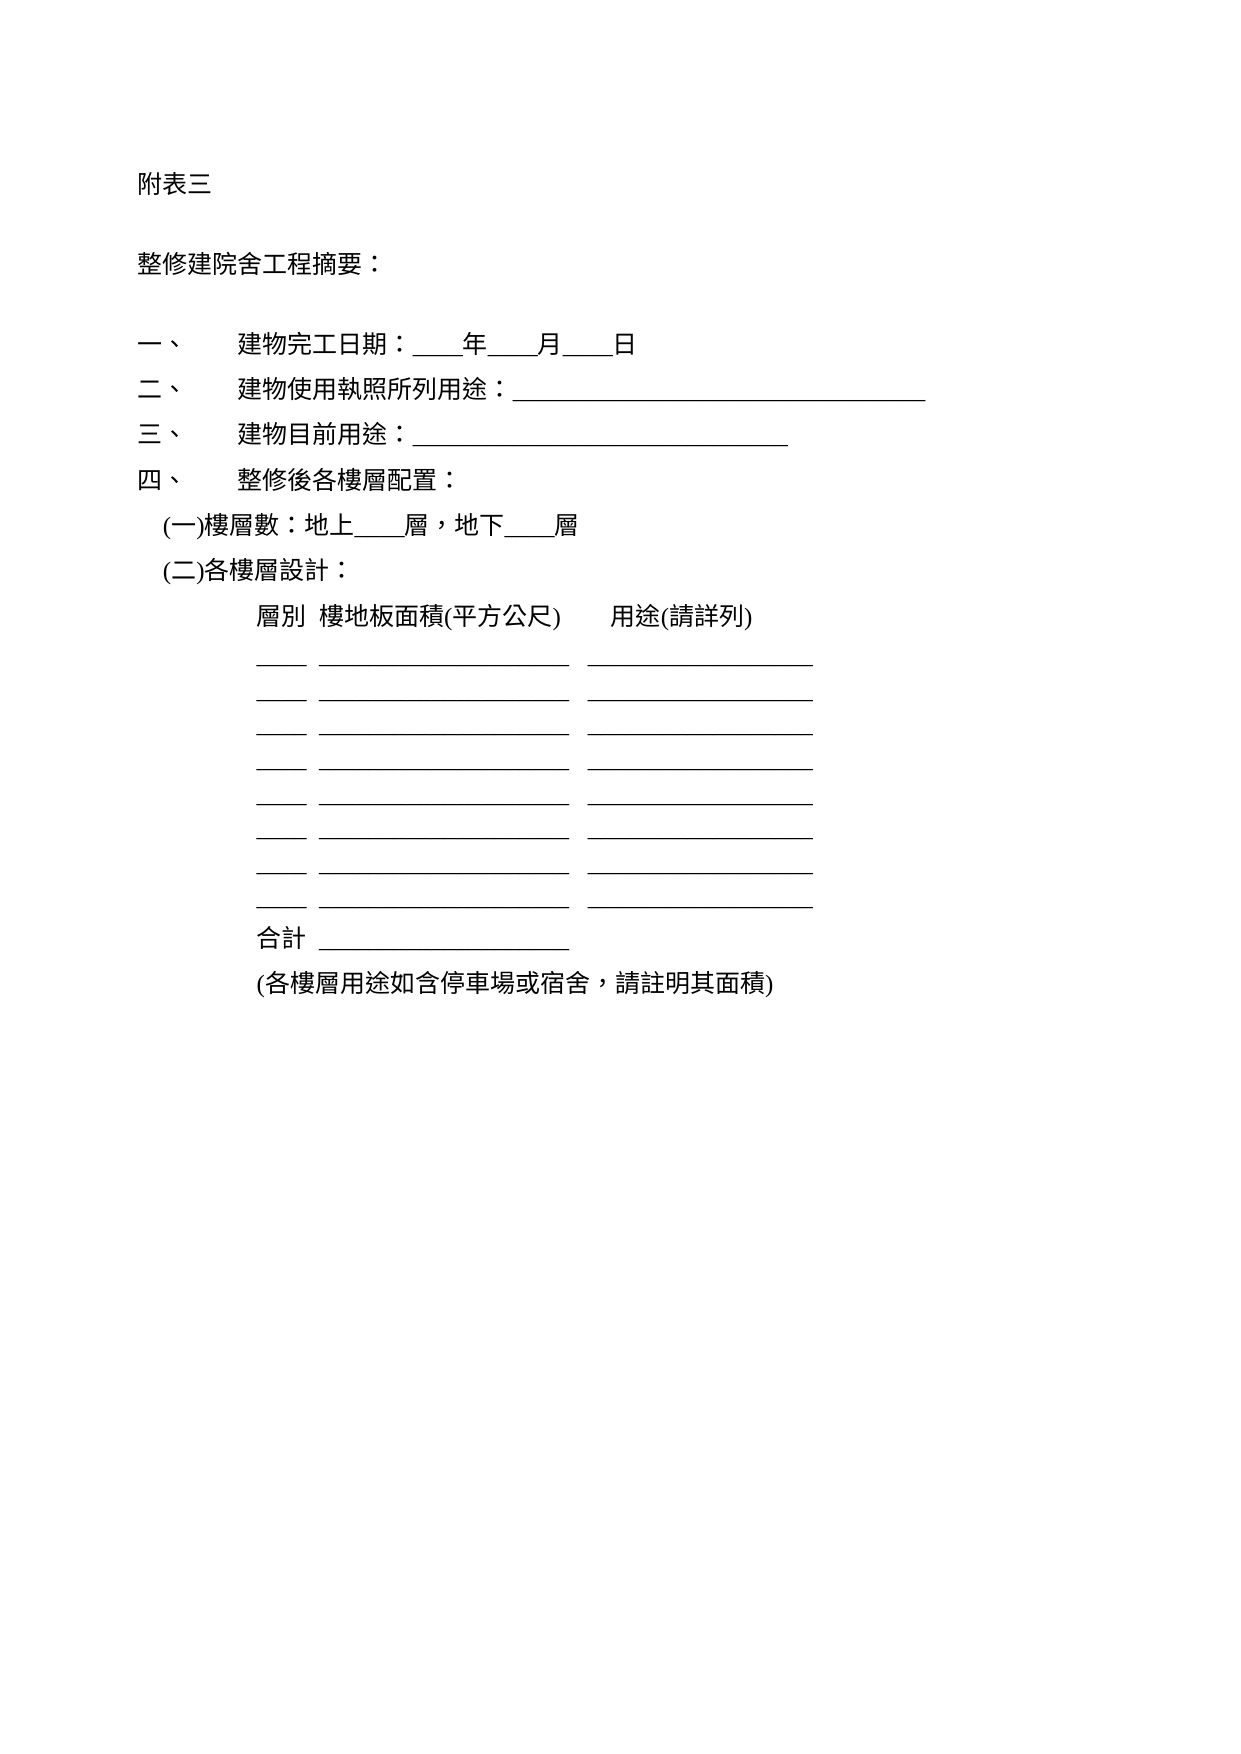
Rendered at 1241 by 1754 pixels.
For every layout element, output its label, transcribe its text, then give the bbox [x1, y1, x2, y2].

text ____ ____________________ __________________ [163, 849, 1175, 877]
text ____ ____________________ __________________ [163, 780, 1175, 807]
text (一)樓層數：地上____層，地下____層 [163, 506, 1175, 542]
list 建物完工日期：____年____月____日 [138, 324, 1175, 361]
text ____ ____________________ __________________ [163, 883, 1175, 911]
text ____ ____________________ __________________ [163, 745, 1175, 773]
text ____ ____________________ __________________ [163, 814, 1175, 842]
list 建物使用執照所列用途：_________________________________ [138, 369, 1175, 406]
text 整修建院舍工程摘要： [138, 244, 1175, 281]
text 合計 ____________________ [163, 918, 1175, 954]
text ____ ____________________ __________________ [163, 641, 1175, 669]
text (各樓層用途如含停車場或宿舍，請註明其面積) [163, 963, 1175, 1000]
text ____ ____________________ __________________ [163, 711, 1175, 738]
text (二)各樓層設計： [163, 551, 1175, 587]
list 整修後各樓層配置： [138, 460, 1175, 496]
text ____ ____________________ __________________ [163, 676, 1175, 704]
list 建物目前用途：______________________________ [138, 415, 1175, 451]
text 層別 樓地板面積(平方公尺) 用途(請詳列) [163, 596, 1175, 632]
text 附表三 [138, 164, 1175, 201]
